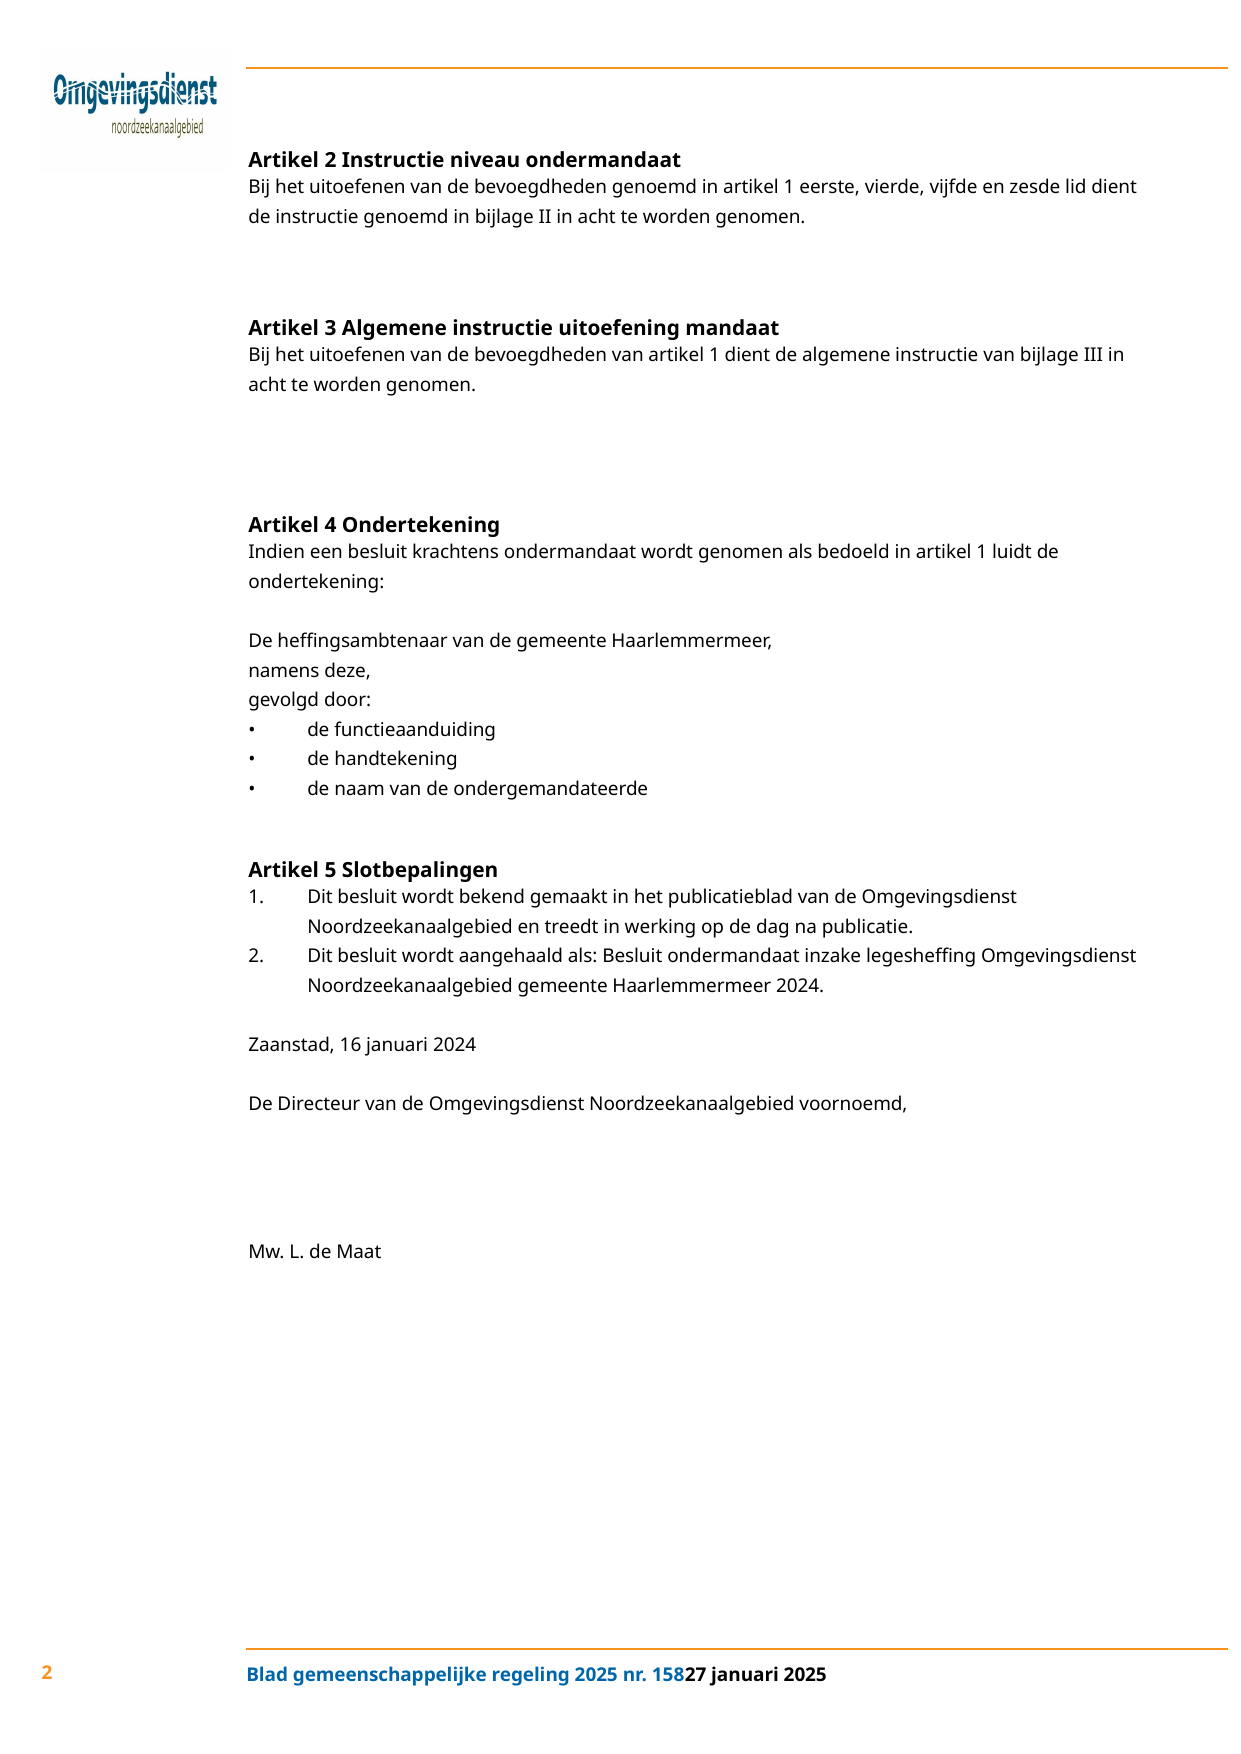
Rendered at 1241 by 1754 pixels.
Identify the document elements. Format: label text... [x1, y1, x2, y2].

list Dit besluit wordt bekend gemaakt in het publicatieblad van de Omgevingsdienst Noordzeekanaalgebied en treedt in werking op de dag na publicatie. [248, 883, 1152, 939]
list de naam van de ondergemandateerde [248, 775, 1152, 801]
text Artikel 3 Algemene instructie uitoefening mandaat [248, 313, 1152, 341]
text Zaanstad, 16 januari 2024 [248, 1031, 1152, 1057]
text gevolgd door: [248, 686, 1152, 712]
list Dit besluit wordt aangehaald als: Besluit ondermandaat inzake legesheffing Omgevingsdienst Noordzeekanaalgebied gemeente Haarlemmermeer 2024. [248, 943, 1152, 998]
text Indien een besluit krachtens ondermandaat wordt genomen als bedoeld in artikel 1 luidt de ondertekening: [248, 538, 1152, 594]
text Artikel 2 Instructie niveau ondermandaat [248, 145, 1152, 174]
picture [41, 47, 231, 172]
text De heffingsambtenaar van de gemeente Haarlemmermeer, [248, 627, 1152, 653]
text De Directeur van de Omgevingsdienst Noordzeekanaalgebied voornoemd, [248, 1091, 1152, 1116]
text Bij het uitoefenen van de bevoegdheden van artikel 1 dient de algemene instructie van bijlage III in acht te worden genomen. [248, 341, 1152, 397]
text namens deze, [248, 657, 1152, 682]
text Mw. L. de Maat [248, 1238, 1152, 1264]
text Artikel 4 Ondertekening [248, 510, 1152, 538]
list de functieaanduiding [248, 716, 1152, 742]
text Bij het uitoefenen van de bevoegdheden genoemd in artikel 1 eerste, vierde, vijfde en zesde lid dient de instructie genoemd in bijlage II in acht te worden genomen. [248, 174, 1152, 229]
list de handtekening [248, 746, 1152, 771]
text Artikel 5 Slotbepalingen [248, 855, 1152, 883]
